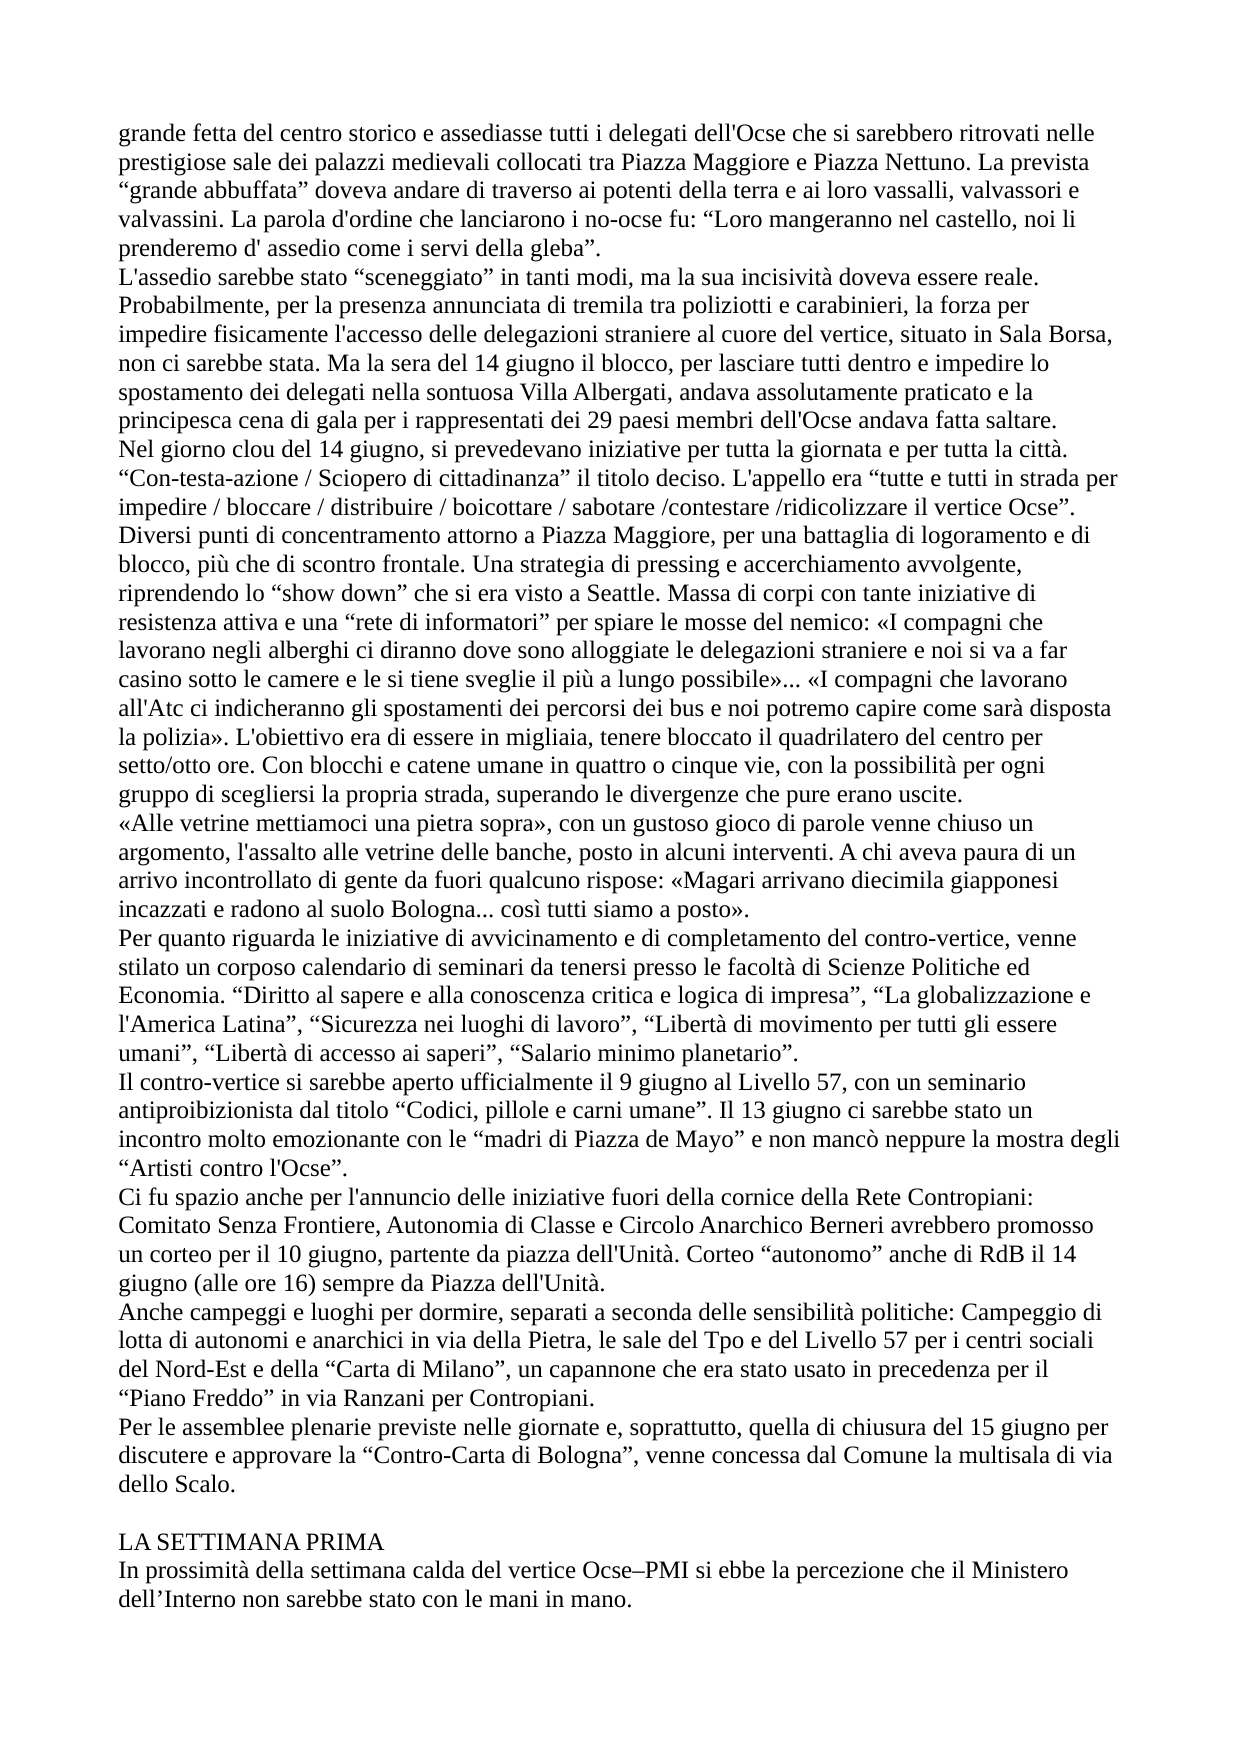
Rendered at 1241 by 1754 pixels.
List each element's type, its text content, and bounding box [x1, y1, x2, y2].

text In prossimità della settimana calda del vertice Ocse–PMI si ebbe la percezione che il Ministero dell’Interno non sarebbe stato con le mani in mano. [118, 1556, 1122, 1613]
text Diversi punti di concentramento attorno a Piazza Maggiore, per una battaglia di logoramento e di blocco, più che di scontro frontale. Una strategia di pressing e accerchiamento avvolgente, riprendendo lo “show down” che si era visto a Seattle. Massa di corpi con tante iniziative di resistenza attiva e una “rete di informatori” per spiare le mosse del nemico: «I compagni che lavorano negli alberghi ci diranno dove sono alloggiate le delegazioni straniere e noi si va a far casino sotto le camere e le si tiene sveglie il più a lungo possibile»... «I compagni che lavorano all'Atc ci indicheranno gli spostamenti dei percorsi dei bus e noi potremo capire come sarà disposta la polizia». L'obiettivo era di essere in migliaia, tenere bloccato il quadrilatero del centro per setto/otto ore. Con blocchi e catene umane in quattro o cinque vie, con la possibilità per ogni gruppo di scegliersi la propria strada, superando le divergenze che pure erano uscite. [118, 521, 1122, 808]
text Anche campeggi e luoghi per dormire, separati a seconda delle sensibilità politiche: Campeggio di lotta di autonomi e anarchici in via della Pietra, le sale del Tpo e del Livello 57 per i centri sociali del Nord-Est e della “Carta di Milano”, un capannone che era stato usato in precedenza per il “Piano Freddo” in via Ranzani per Contropiani. [118, 1297, 1122, 1412]
text Nel giorno clou del 14 giugno, si prevedevano iniziative per tutta la giornata e per tutta la città. “Con-testa-azione / Sciopero di cittadinanza” il titolo deciso. L'appello era “tutte e tutti in strada per impedire / bloccare / distribuire / boicottare / sabotare /contestare /ridicolizzare il vertice Ocse”. [118, 434, 1122, 521]
text L'assedio sarebbe stato “sceneggiato” in tanti modi, ma la sua incisività doveva essere reale. Probabilmente, per la presenza annunciata di tremila tra poliziotti e carabinieri, la forza per impedire fisicamente l'accesso delle delegazioni straniere al cuore del vertice, situato in Sala Borsa, non ci sarebbe stata. Ma la sera del 14 giugno il blocco, per lasciare tutti dentro e impedire lo spostamento dei delegati nella sontuosa Villa Albergati, andava assolutamente praticato e la principesca cena di gala per i rappresentati dei 29 paesi membri dell'Ocse andava fatta saltare. [118, 262, 1122, 434]
text «Alle vetrine mettiamoci una pietra sopra», con un gustoso gioco di parole venne chiuso un argomento, l'assalto alle vetrine delle banche, posto in alcuni interventi. A chi aveva paura di un arrivo incontrollato di gente da fuori qualcuno rispose: «Magari arrivano diecimila giapponesi incazzati e radono al suolo Bologna... così tutti siamo a posto». [118, 808, 1122, 923]
text Il contro-vertice si sarebbe aperto ufficialmente il 9 giugno al Livello 57, con un seminario antiproibizionista dal titolo “Codici, pillole e carni umane”. Il 13 giugno ci sarebbe stato un incontro molto emozionante con le “madri di Piazza de Mayo” e non mancò neppure la mostra degli “Artisti contro l'Ocse”. [118, 1067, 1122, 1182]
text Per quanto riguarda le iniziative di avvicinamento e di completamento del contro-vertice, venne stilato un corposo calendario di seminari da tenersi presso le facoltà di Scienze Politiche ed Economia. “Diritto al sapere e alla conoscenza critica e logica di impresa”, “La globalizzazione e l'America Latina”, “Sicurezza nei luoghi di lavoro”, “Libertà di movimento per tutti gli essere umani”, “Libertà di accesso ai saperi”, “Salario minimo planetario”. [118, 923, 1122, 1067]
text Ci fu spazio anche per l'annuncio delle iniziative fuori della cornice della Rete Contropiani: Comitato Senza Frontiere, Autonomia di Classe e Circolo Anarchico Berneri avrebbero promosso un corteo per il 10 giugno, partente da piazza dell'Unità. Corteo “autonomo” anche di RdB il 14 giugno (alle ore 16) sempre da Piazza dell'Unità. [118, 1182, 1122, 1297]
text grande fetta del centro storico e assediasse tutti i delegati dell'Ocse che si sarebbero ritrovati nelle prestigiose sale dei palazzi medievali collocati tra Piazza Maggiore e Piazza Nettuno. La prevista “grande abbuffata” doveva andare di traverso ai potenti della terra e ai loro vassalli, valvassori e valvassini. La parola d'ordine che lanciarono i no-ocse fu: “Loro mangeranno nel castello, noi li prenderemo d' assedio come i servi della gleba”. [118, 118, 1122, 262]
text LA SETTIMANA PRIMA [118, 1527, 1122, 1556]
text Per le assemblee plenarie previste nelle giornate e, soprattutto, quella di chiusura del 15 giugno per discutere e approvare la “Contro-Carta di Bologna”, venne concessa dal Comune la multisala di via dello Scalo. [118, 1412, 1122, 1498]
